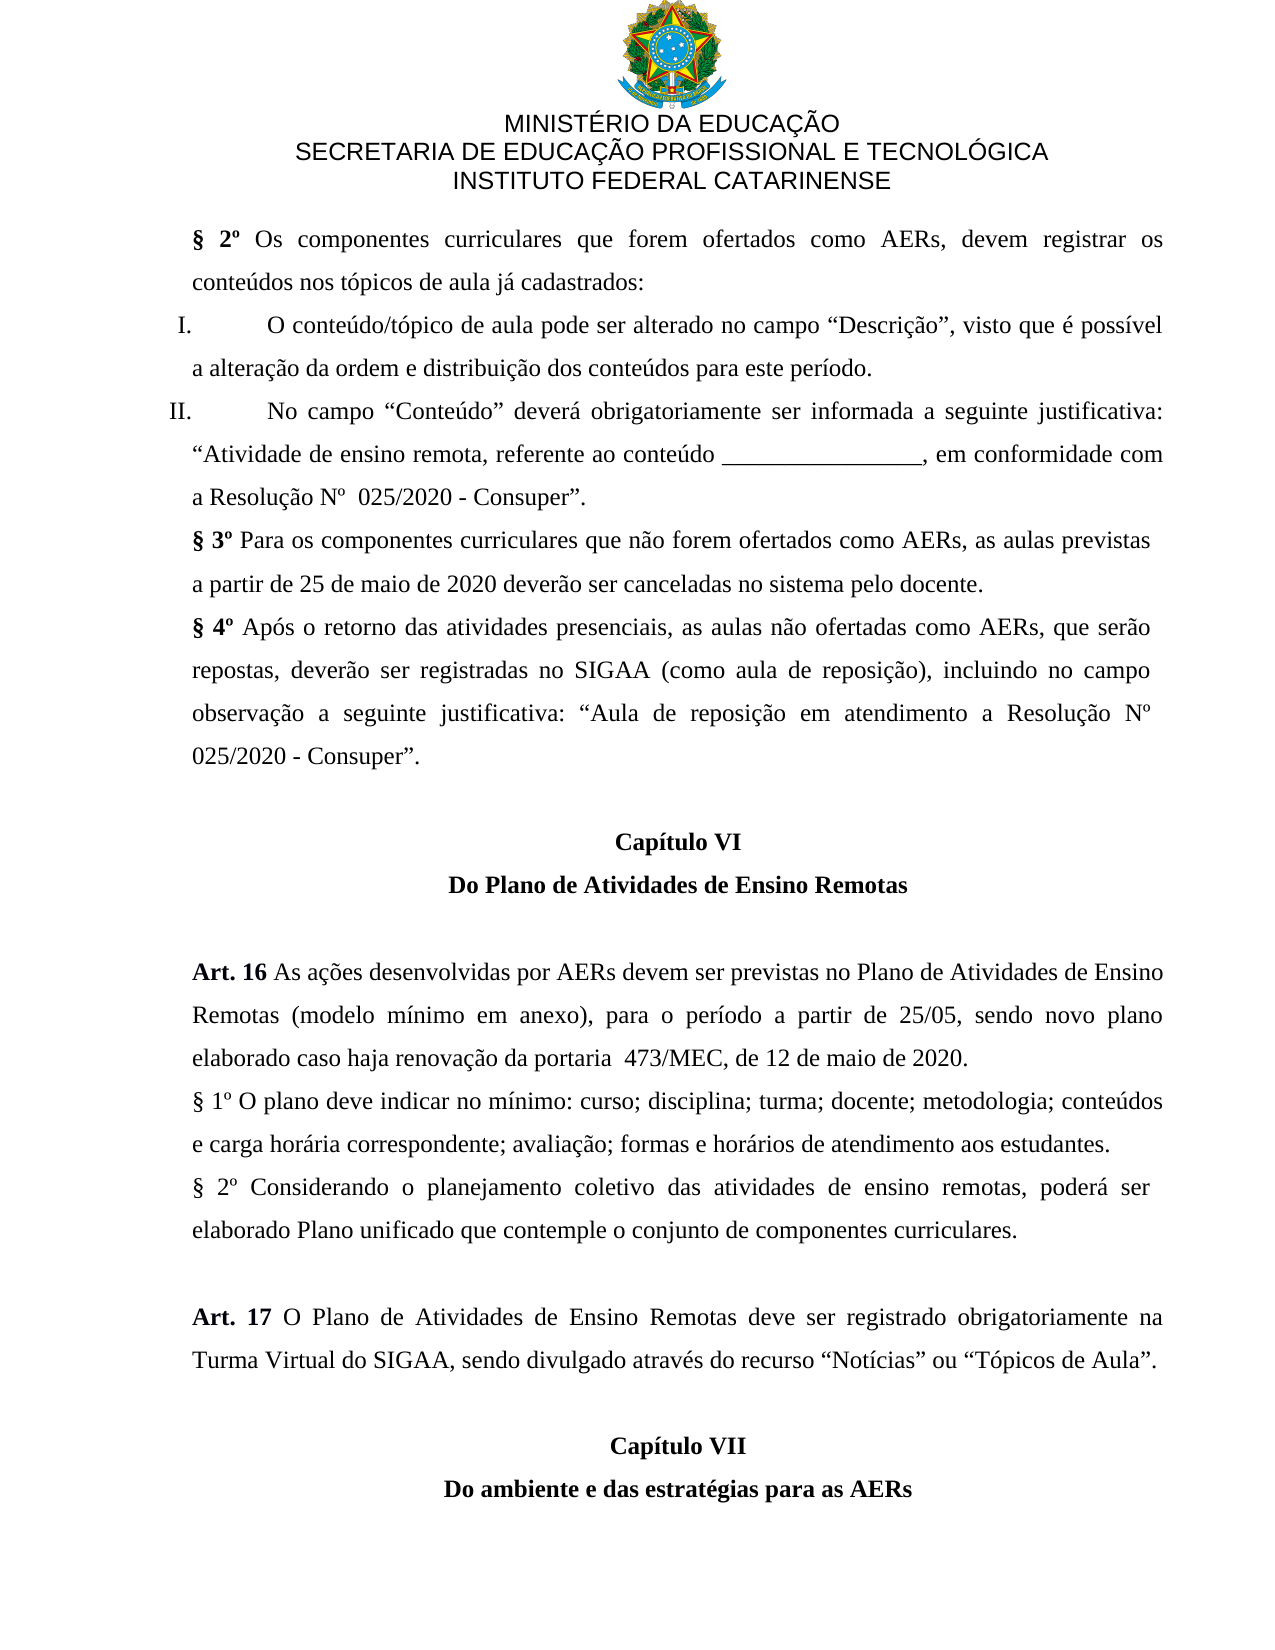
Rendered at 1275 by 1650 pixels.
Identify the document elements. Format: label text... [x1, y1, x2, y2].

text Capítulo VII [192, 1431, 1164, 1460]
text Do Plano de Atividades de Ensino Remotas [192, 871, 1164, 899]
text § 1º O plano deve indicar no mínimo: curso; disciplina; turma; docente; metodologia; conteúdos e carga horária correspondente; avaliação; formas e horários de atendimento aos estudantes. [192, 1086, 1164, 1158]
text § 2º Considerando o planejamento coletivo das atividades de ensino remotas, poderá ser elaborado Plano unificado que contemple o conjunto de componentes curriculares. [192, 1172, 1152, 1244]
text Art. 16 As ações desenvolvidas por AERs devem ser previstas no Plano de Atividades de Ensino Remotas (modelo mínimo em anexo), para o período a partir de 25/05, sendo novo plano elaborado caso haja renovação da portaria 473/MEC, de 12 de maio de 2020. [192, 957, 1164, 1072]
text Art. 17 O Plano de Atividades de Ensino Remotas deve ser registrado obrigatoriamente na Turma Virtual do SIGAA, sendo divulgado através do recurso “Notícias” ou “Tópicos de Aula”. [192, 1302, 1164, 1374]
text § 3º Para os componentes curriculares que não forem ofertados como AERs, as aulas previstas a partir de 25 de maio de 2020 deverão ser canceladas no sistema pelo docente. [192, 526, 1152, 597]
text Do ambiente e das estratégias para as AERs [192, 1474, 1164, 1503]
list O conteúdo/tópico de aula pode ser alterado no campo “Descrição”, visto que é possível a alteração da ordem e distribuição dos conteúdos para este período. [192, 310, 1164, 382]
text Capítulo VI [192, 827, 1164, 856]
text § 4º Após o retorno das atividades presenciais, as aulas não ofertadas como AERs, que serão repostas, deverão ser registradas no SIGAA (como aula de reposição), incluindo no campo observação a seguinte justificativa: “Aula de reposição em atendimento a Resolução Nº 025/2020 - Consuper”. [192, 612, 1152, 770]
list No campo “Conteúdo” deverá obrigatoriamente ser informada a seguinte justificativa: “Atividade de ensino remota, referente ao conteúdo ________________, em conformidade com a Resolução Nº 025/2020 - Consuper”. [192, 396, 1164, 511]
text § 2º Os componentes curriculares que forem ofertados como AERs, devem registrar os conteúdos nos tópicos de aula já cadastrados: [192, 224, 1164, 296]
